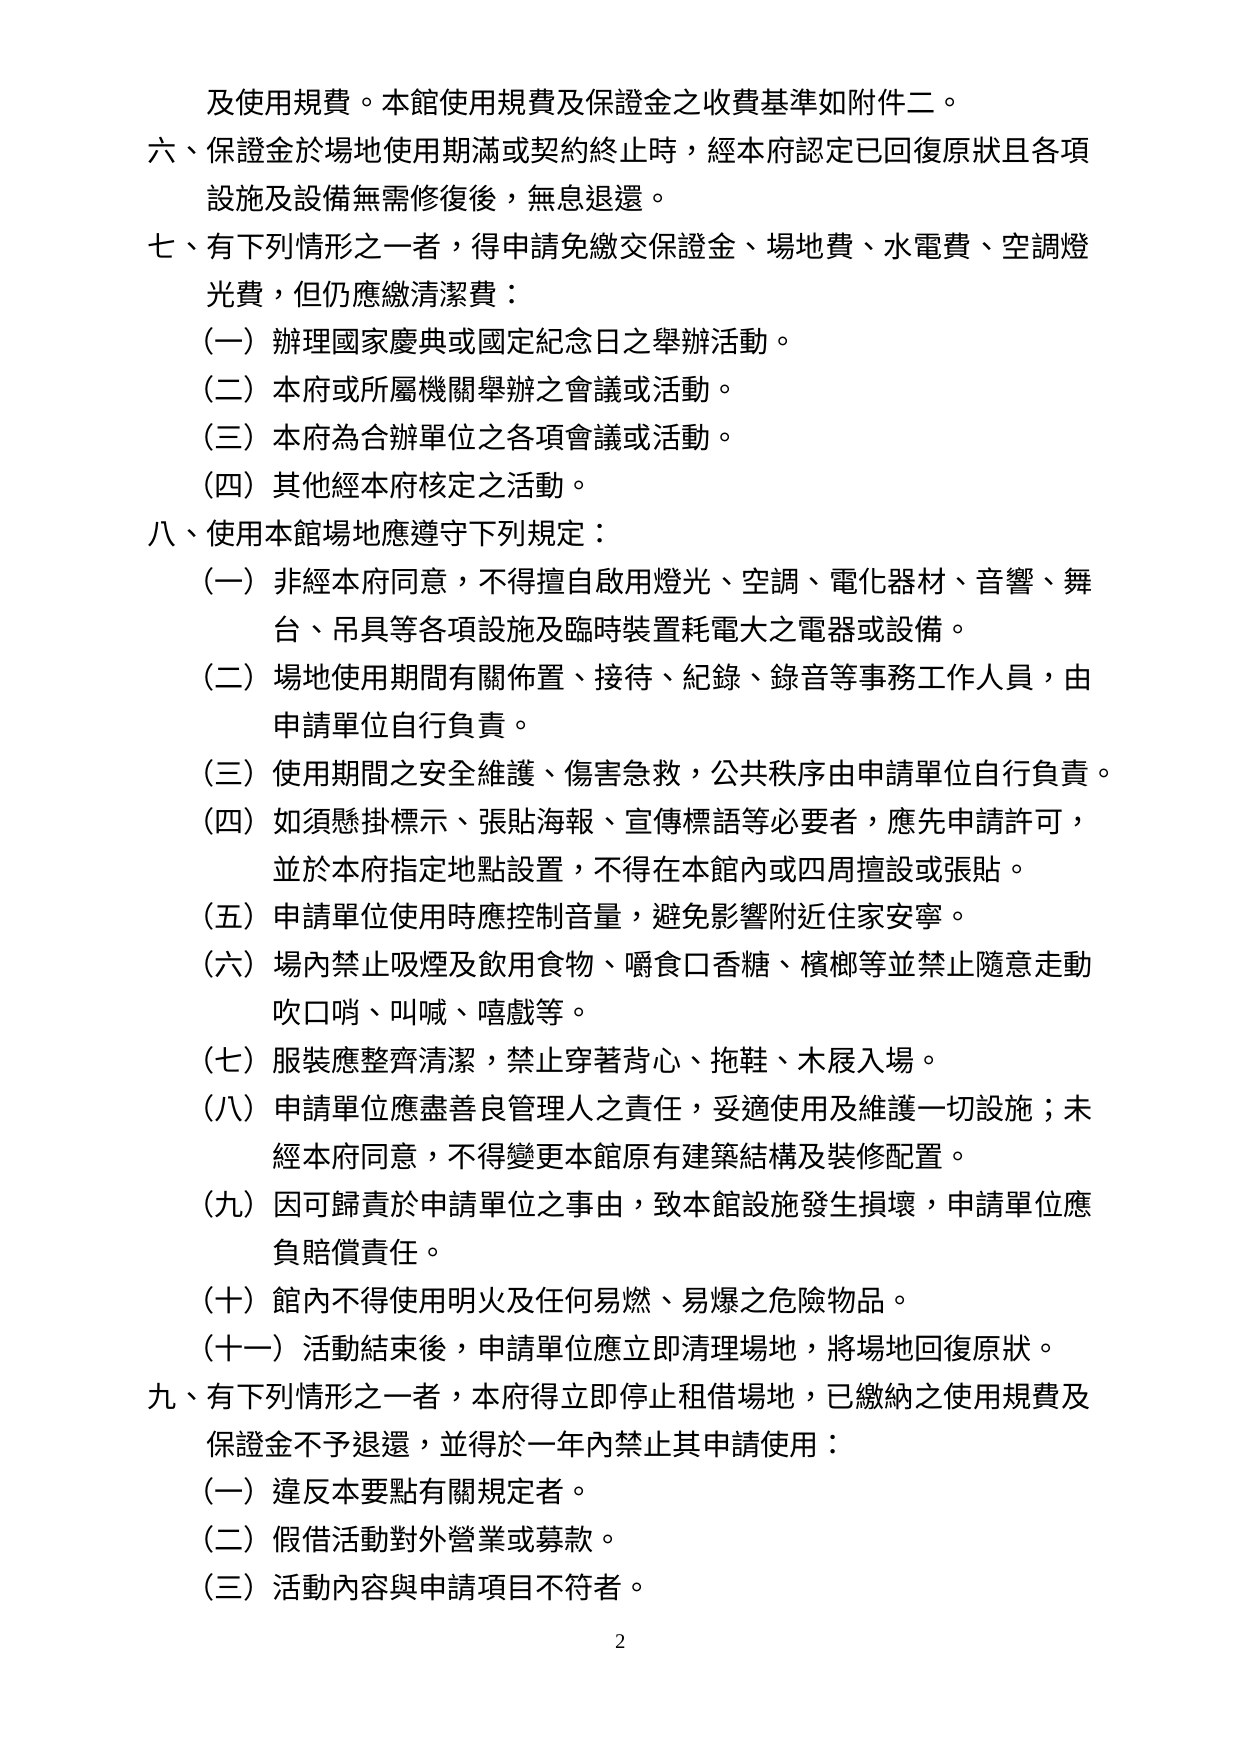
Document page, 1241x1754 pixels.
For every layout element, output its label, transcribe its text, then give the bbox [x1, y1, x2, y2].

text （二）場地使用期間有關佈置、接待、紀錄、錄音等事務工作人員，由申請單位自行負責。 [185, 650, 1092, 746]
text （一）違反本要點有關規定者。 [185, 1464, 1092, 1512]
text 及使用規費。本館使用規費及保證金之收費基準如附件二。 [148, 75, 1092, 123]
text （五）申請單位使用時應控制音量，避免影響附近住家安寧。 [185, 889, 1092, 937]
text （三）使用期間之安全維護、傷害急救，公共秩序由申請單位自行負責。 [185, 746, 1092, 794]
text （三）活動內容與申請項目不符者。 [185, 1560, 1092, 1608]
text 九、有下列情形之一者，本府得立即停止租借場地，已繳納之使用規費及保證金不予退還，並得於一年內禁止其申請使用： [148, 1369, 1092, 1464]
text （八）申請單位應盡善良管理人之責任，妥適使用及維護一切設施；未經本府同意，不得變更本館原有建築結構及裝修配置。 [185, 1081, 1092, 1177]
text （四）其他經本府核定之活動。 [185, 458, 1092, 506]
text 七、有下列情形之一者，得申請免繳交保證金、場地費、水電費、空調燈光費，但仍應繳清潔費： [148, 219, 1092, 314]
text （十一）活動結束後，申請單位應立即清理場地，將場地回復原狀。 [185, 1321, 1092, 1369]
text （二）假借活動對外營業或募款。 [185, 1512, 1092, 1560]
text （四）如須懸掛標示、張貼海報、宣傳標語等必要者，應先申請許可，並於本府指定地點設置，不得在本館內或四周擅設或張貼。 [185, 794, 1092, 889]
text 六、保證金於場地使用期滿或契約終止時，經本府認定已回復原狀且各項設施及設備無需修復後，無息退還。 [148, 123, 1092, 219]
text （一）辦理國家慶典或國定紀念日之舉辦活動。 [185, 314, 1092, 362]
text （十）館內不得使用明火及任何易燃、易爆之危險物品。 [185, 1273, 1092, 1321]
text （九）因可歸責於申請單位之事由，致本館設施發生損壞，申請單位應負賠償責任。 [185, 1177, 1092, 1273]
text （一）非經本府同意，不得擅自啟用燈光、空調、電化器材、音響、舞台、吊具等各項設施及臨時裝置耗電大之電器或設備。 [185, 554, 1092, 650]
text （七）服裝應整齊清潔，禁止穿著背心、拖鞋、木屐入場。 [185, 1033, 1092, 1081]
text （六）場內禁止吸煙及飲用食物、嚼食口香糖、檳榔等並禁止隨意走動吹口哨、叫喊、嘻戲等。 [185, 937, 1092, 1033]
text 八、使用本館場地應遵守下列規定： [148, 506, 1092, 554]
text （三）本府為合辦單位之各項會議或活動。 [185, 410, 1092, 458]
text （二）本府或所屬機關舉辦之會議或活動。 [185, 362, 1092, 410]
